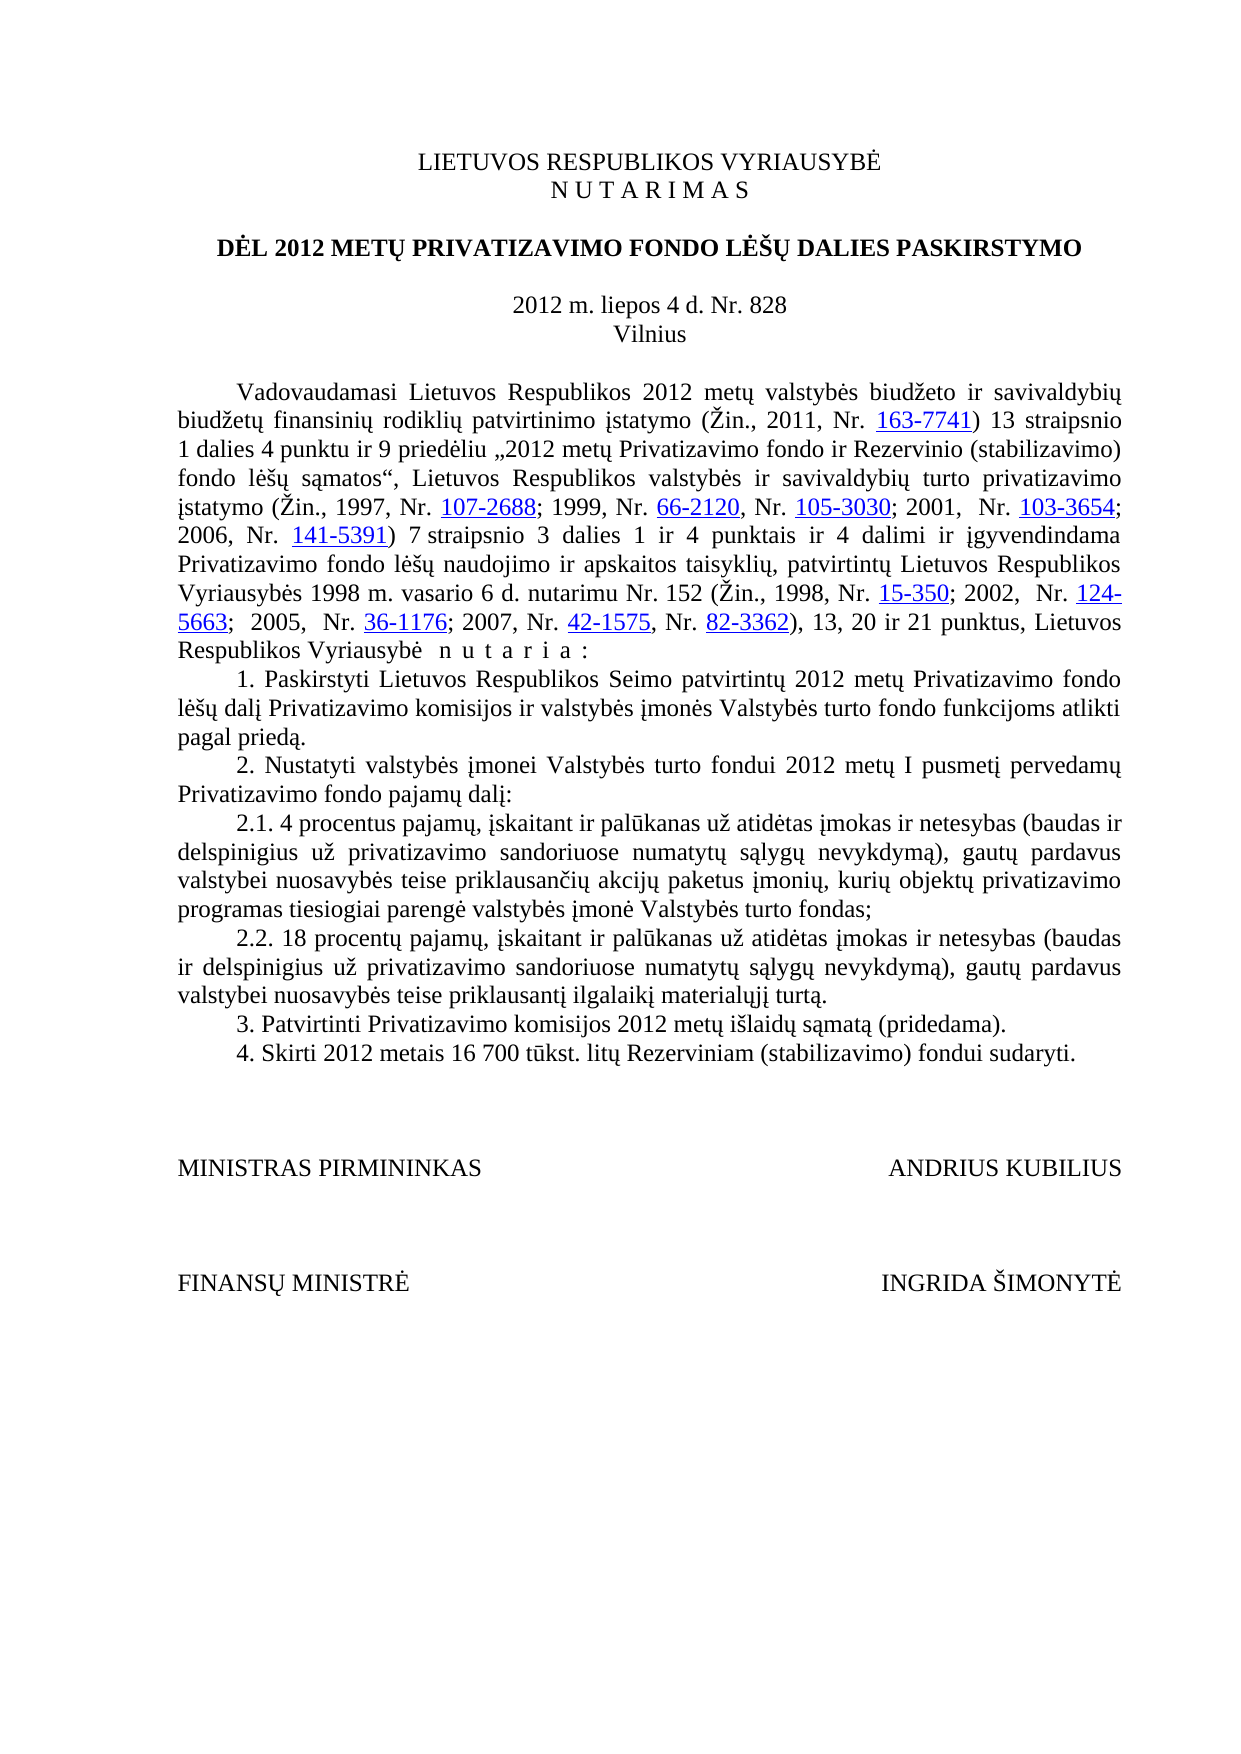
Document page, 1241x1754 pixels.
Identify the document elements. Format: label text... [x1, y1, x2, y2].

text 2012 m. liepos 4 d. Nr. 828 [177, 291, 1122, 319]
text FINANSŲ MINISTRĖ INGRIDA ŠIMONYTĖ [177, 1268, 1122, 1297]
text 3. Patvirtinti Privatizavimo komisijos 2012 metų išlaidų sąmatą (pridedama). [177, 1009, 1122, 1038]
text Dėl 2012 METŲ PRIVATIZAVIMO FONDO LĖŠŲ DALIES PASKIRSTYMO [177, 233, 1122, 262]
text NUTARIMAS [177, 176, 1122, 204]
text 2.1. 4 procentus pajamų, įskaitant ir palūkanas už atidėtas įmokas ir netesybas (baudas ir delspinigius už privatizavimo sandoriuose numatytų sąlygų nevykdymą), gautų pardavus valstybei nuosavybės teise priklausančių akcijų paketus įmonių, kurių objektų privatizavimo programas tiesiogiai parengė valstybės įmonė Valstybės turto fondas; [177, 808, 1122, 923]
text Vadovaudamasi Lietuvos Respublikos 2012 metų valstybės biudžeto ir savivaldybių biudžetų finansinių rodiklių patvirtinimo įstatymo (Žin., 2011, Nr. 163-7741) 13 straipsnio 1 dalies 4 punktu ir 9 priedėliu „2012 metų Privatizavimo fondo ir Rezervinio (stabilizavimo) fondo lėšų sąmatos“, Lietuvos Respublikos valstybės ir savivaldybių turto privatizavimo įstatymo (Žin., 1997, Nr. 107-2688; 1999, Nr. 66-2120, Nr. 105-3030; 2001, Nr. 103-3654; 2006, Nr. 141-5391) 7 straipsnio 3 dalies 1 ir 4 punktais ir 4 dalimi ir įgyvendindama Privatizavimo fondo lėšų naudojimo ir apskaitos taisyklių, patvirtintų Lietuvos Respublikos Vyriausybės 1998 m. vasario 6 d. nutarimu Nr. 152 (Žin., 1998, Nr. 15-350; 2002, Nr. 124-5663; 2005, Nr. 36-1176; 2007, Nr. 42-1575, Nr. 82-3362), 13, 20 ir 21 punktus, Lietuvos Respublikos Vyriausybė nutaria: [177, 377, 1122, 664]
text 2. Nustatyti valstybės įmonei Valstybės turto fondui 2012 metų I pusmetį pervedamų Privatizavimo fondo pajamų dalį: [177, 751, 1122, 808]
text Lietuvos Respublikos Vyriausybė [177, 147, 1122, 176]
text Vilnius [177, 319, 1122, 348]
text 4. Skirti 2012 metais 16 700 tūkst. litų Rezerviniam (stabilizavimo) fondui sudaryti. [177, 1038, 1122, 1067]
text 1. Paskirstyti Lietuvos Respublikos Seimo patvirtintų 2012 metų Privatizavimo fondo lėšų dalį Privatizavimo komisijos ir valstybės įmonės Valstybės turto fondo funkcijoms atlikti pagal priedą. [177, 664, 1122, 751]
text 2.2. 18 procentų pajamų, įskaitant ir palūkanas už atidėtas įmokas ir netesybas (baudas ir delspinigius už privatizavimo sandoriuose numatytų sąlygų nevykdymą), gautų pardavus valstybei nuosavybės teise priklausantį ilgalaikį materialųjį turtą. [177, 923, 1122, 1009]
text MINISTRAS PIRMININKAS ANDRIUS KUBILIUS [177, 1153, 1122, 1182]
